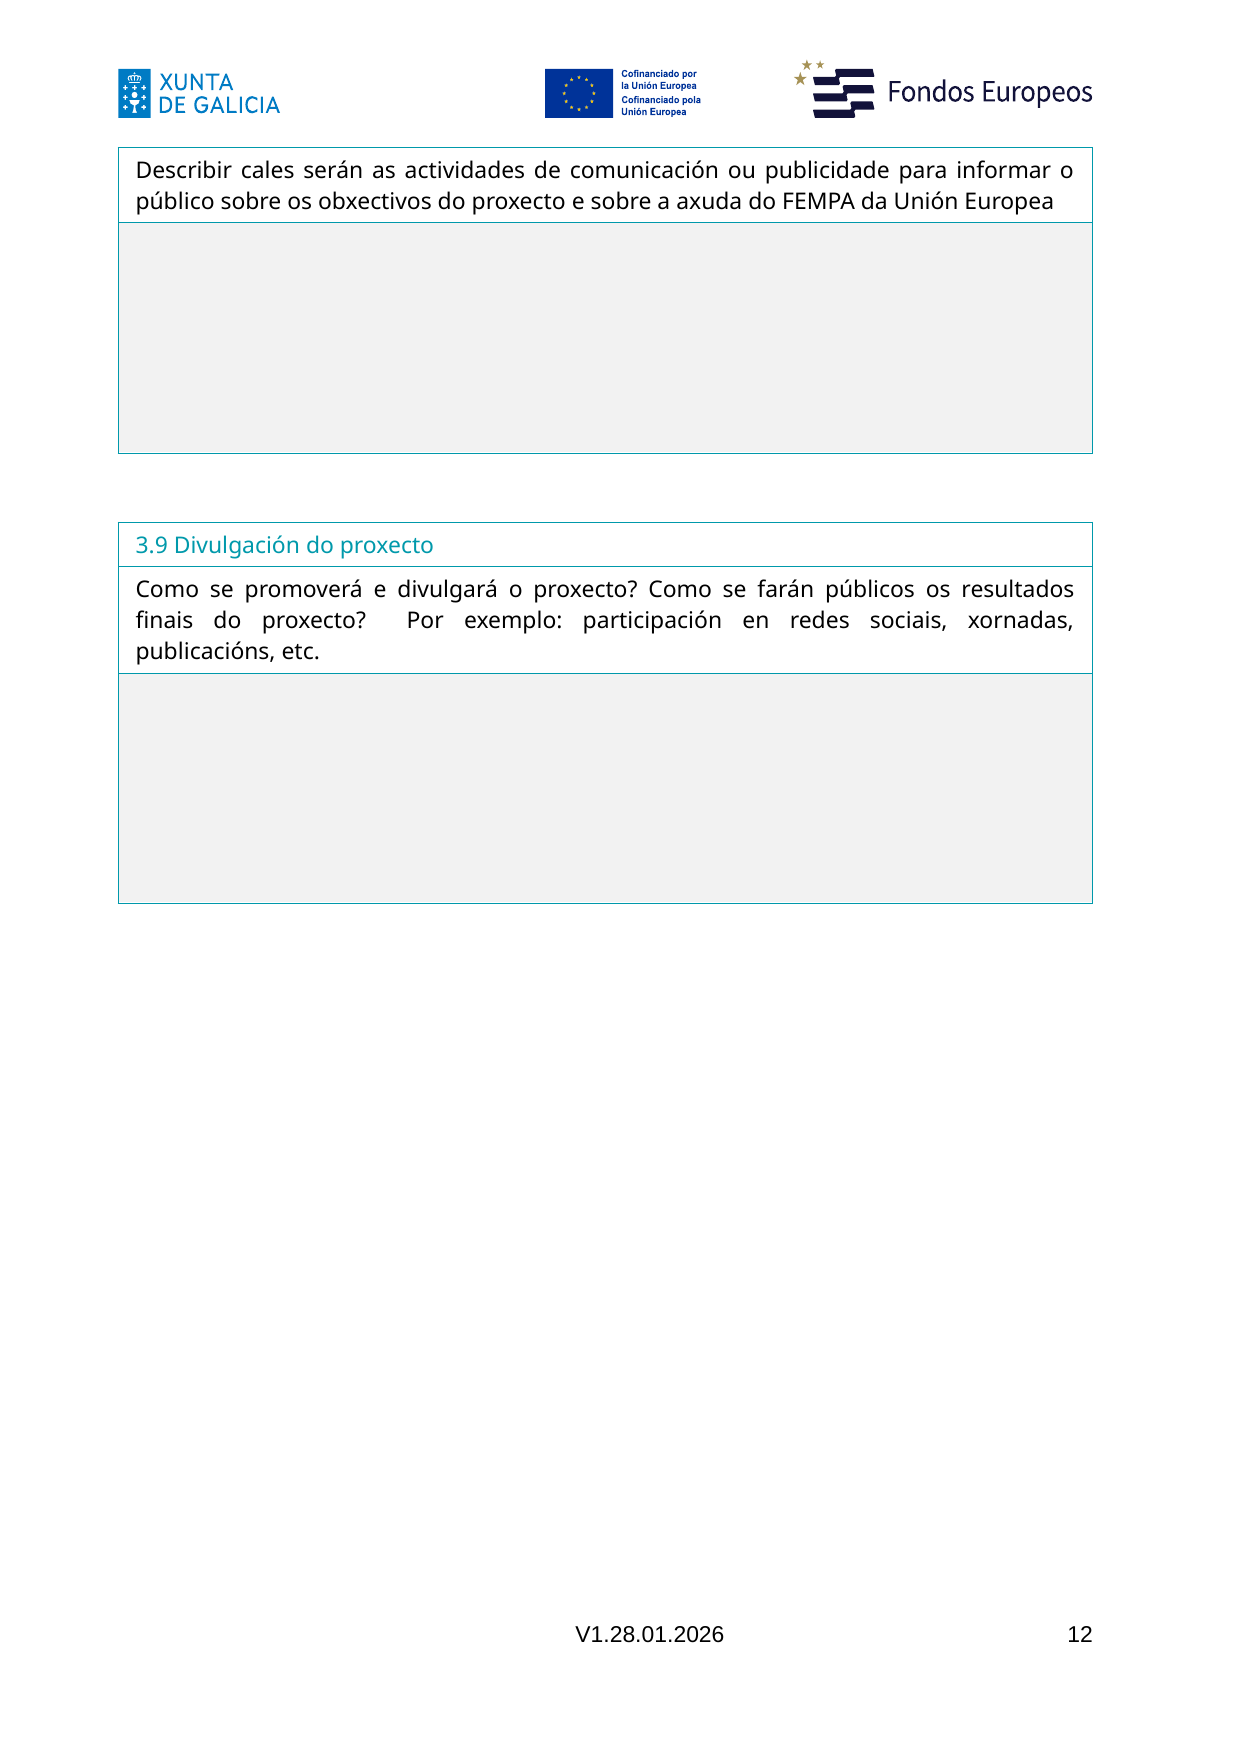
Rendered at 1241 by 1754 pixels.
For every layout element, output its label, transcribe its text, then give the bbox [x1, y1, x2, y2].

table_cell Describir cales serán as actividades de comunicación ou publicidade para informar o público sobre os obxectivos do proxecto e sobre a axuda do FEMPA da Unión Europea [119, 148, 1092, 222]
table_cell [119, 223, 1092, 452]
table_header 3.9 Divulgación do proxecto [119, 523, 1092, 566]
table_cell Como se promoverá e divulgará o proxecto? Como se farán públicos os resultados finais do proxecto? Por exemplo: participación en redes sociais, xornadas, publicacións, etc. [119, 567, 1092, 672]
table_cell [119, 674, 1092, 902]
